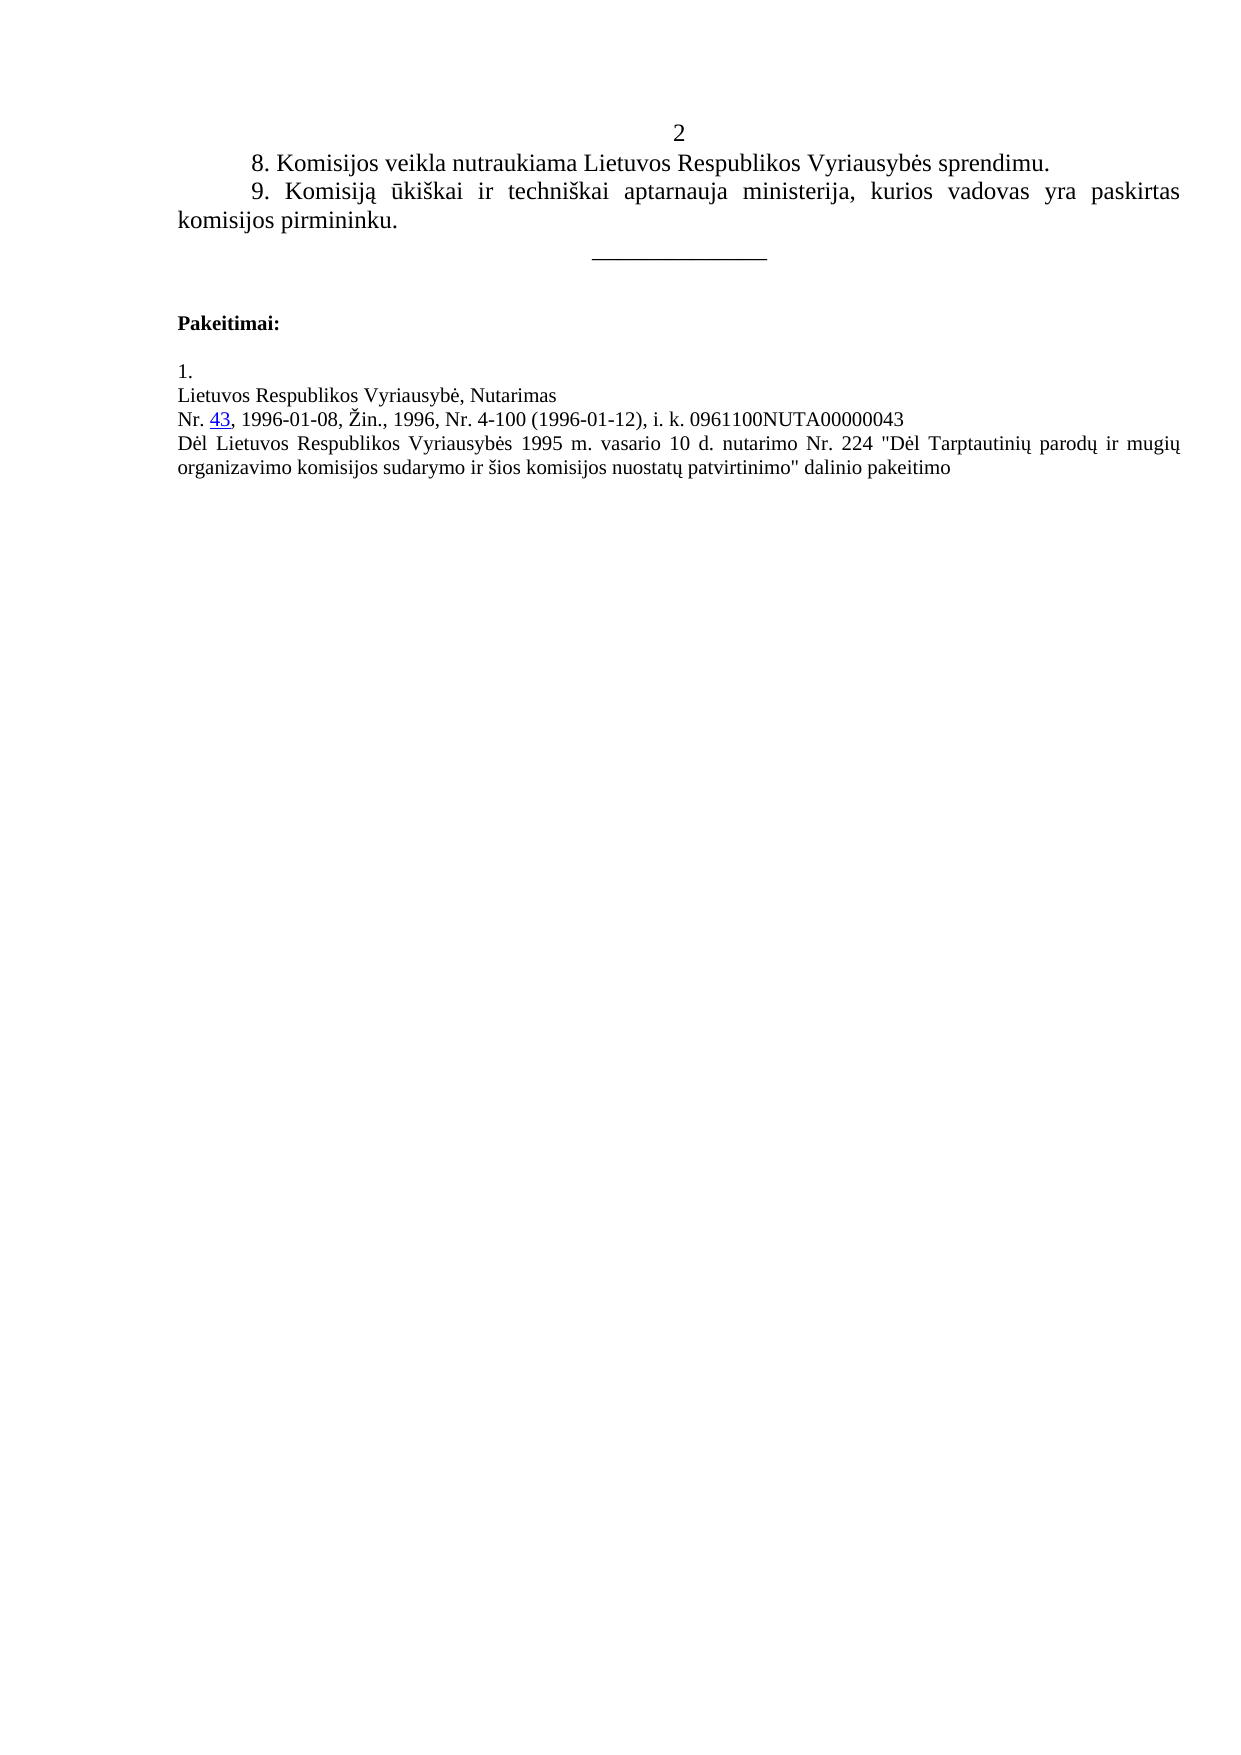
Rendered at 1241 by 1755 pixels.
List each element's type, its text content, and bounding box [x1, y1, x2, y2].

text Lietuvos Respublikos Vyriausybė, Nutarimas [177, 383, 1181, 407]
text ______________ [177, 234, 1181, 263]
text 8. Komisijos veikla nutraukiama Lietuvos Respublikos Vyriausybės sprendimu. [177, 148, 1181, 176]
text 1. [177, 359, 1181, 383]
text Nr. 43, 1996-01-08, Žin., 1996, Nr. 4-100 (1996-01-12), i. k. 0961100NUTA00000043 [177, 407, 1181, 431]
text Pakeitimai: [177, 311, 1181, 335]
text Dėl Lietuvos Respublikos Vyriausybės 1995 m. vasario 10 d. nutarimo Nr. 224 "Dėl Tarptautinių parodų ir mugių organizavimo komisijos sudarymo ir šios komisijos nuostatų patvirtinimo" dalinio pakeitimo [177, 431, 1181, 479]
text 9. Komisiją ūkiškai ir techniškai aptarnauja ministerija, kurios vadovas yra paskirtas komisijos pirmininku. [177, 176, 1181, 234]
